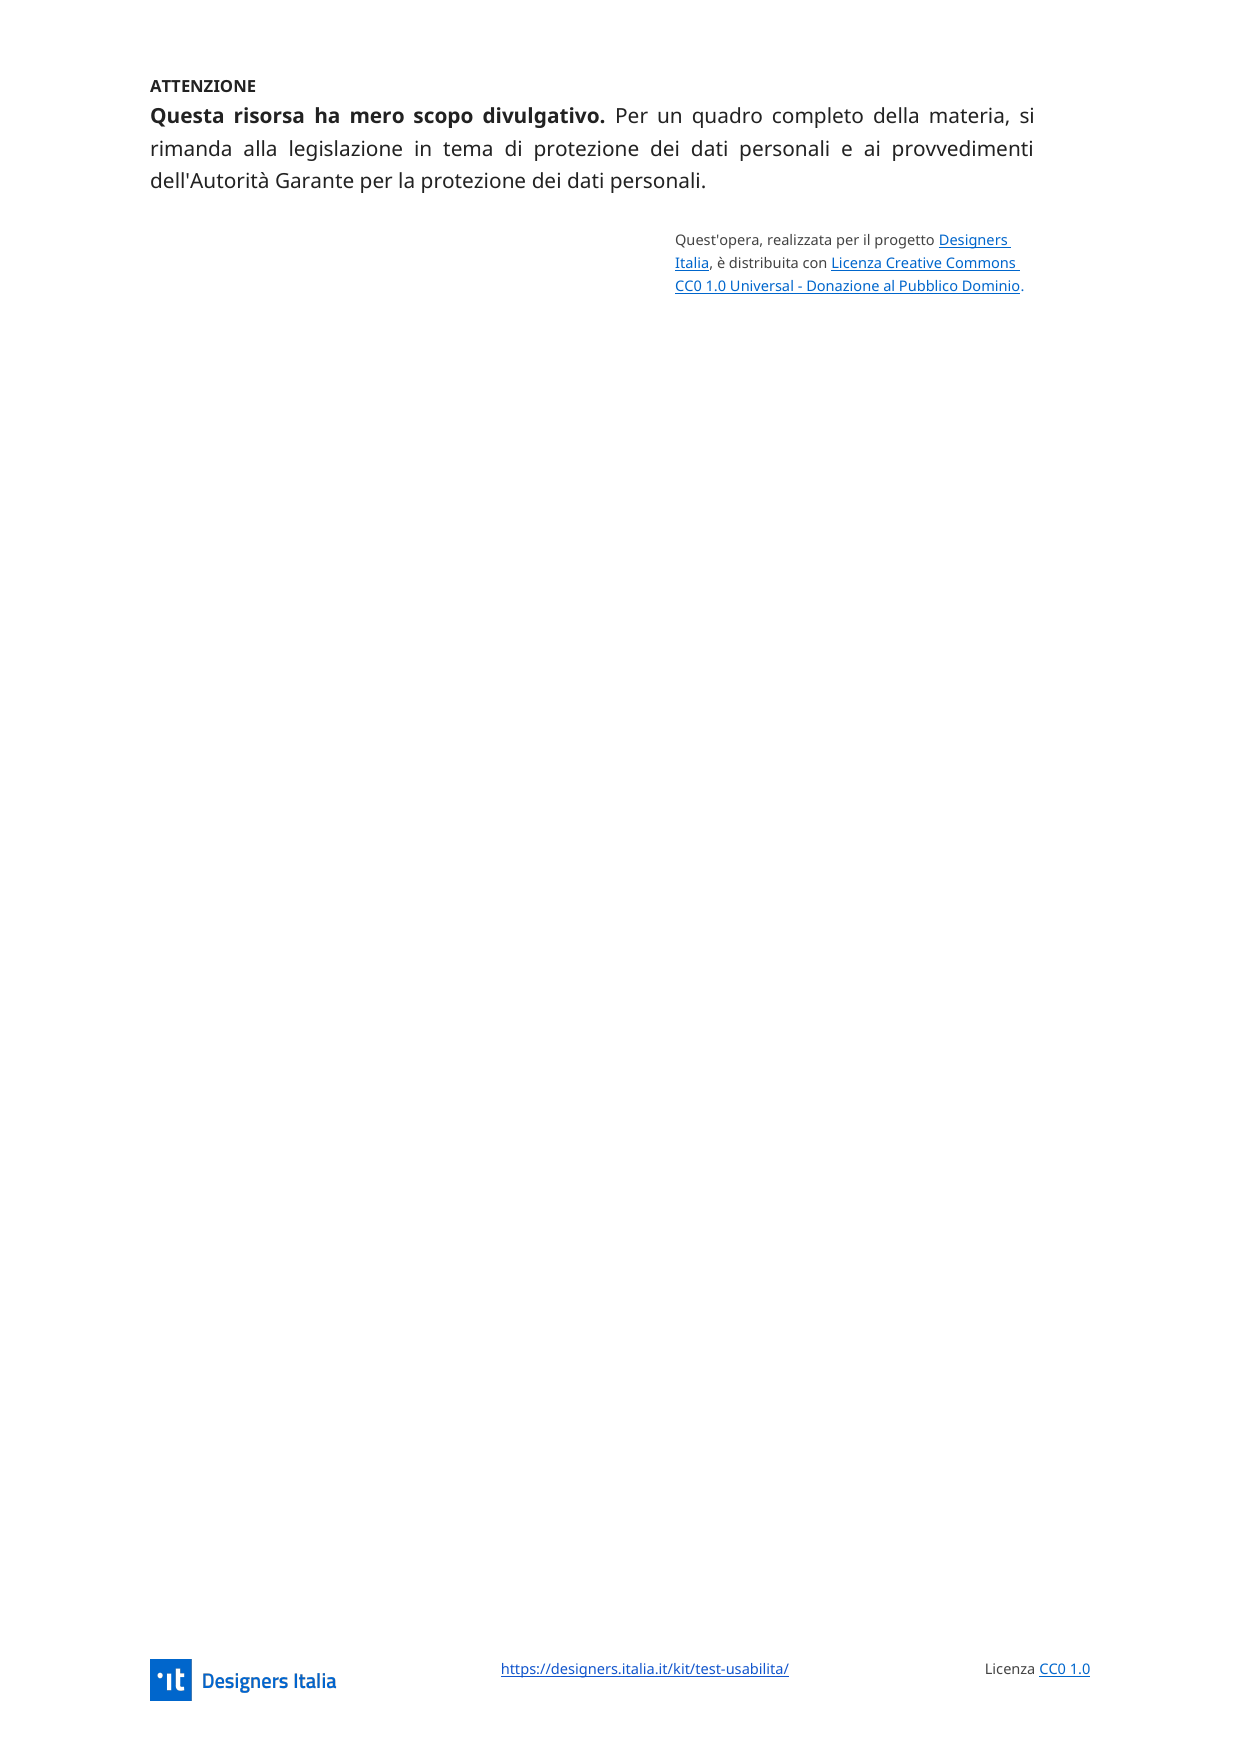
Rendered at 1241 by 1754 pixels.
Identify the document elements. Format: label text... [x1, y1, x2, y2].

text Quest'opera, realizzata per il progetto Designers Italia, è distribuita con Licenza Creative Commons CC0 1.0 Universal - Donazione al Pubblico Dominio. [675, 230, 1035, 296]
picture [150, 1659, 347, 1701]
